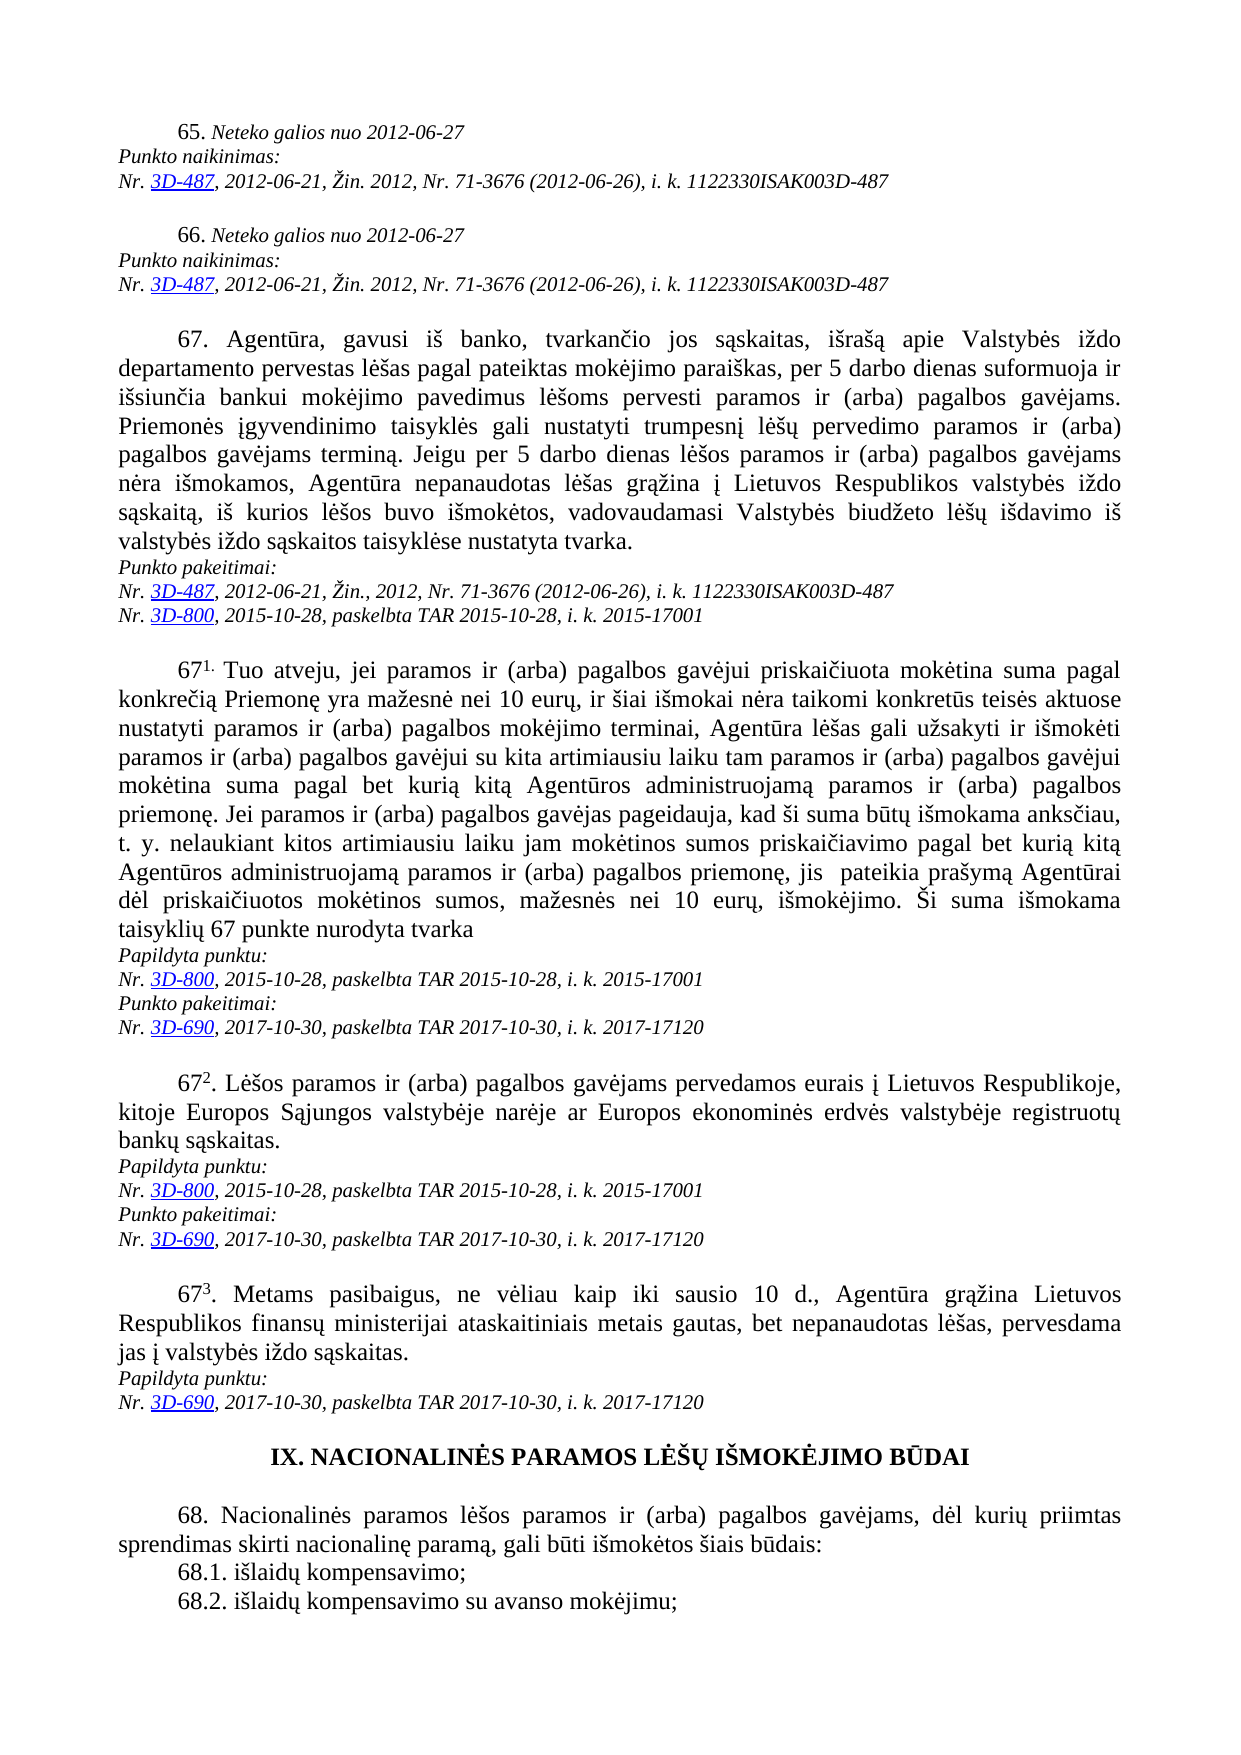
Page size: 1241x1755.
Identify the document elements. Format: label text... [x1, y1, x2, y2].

text Nr. 3D-690, 2017-10-30, paskelbta TAR 2017-10-30, i. k. 2017-17120 [118, 1389, 1122, 1414]
text 68. Nacionalinės paramos lėšos paramos ir (arba) pagalbos gavėjams, dėl kurių priimtas sprendimas skirti nacionalinę paramą, gali būti išmokėtos šiais būdais: [118, 1500, 1122, 1557]
text Punkto pakeitimai: [118, 1202, 1122, 1226]
text 673. Metams pasibaigus, ne vėliau kaip iki sausio 10 d., Agentūra grąžina Lietuvos Respublikos finansų ministerijai ataskaitiniais metais gautas, bet nepanaudotas lėšas, pervesdama jas į valstybės iždo sąskaitas. [118, 1279, 1122, 1366]
text Nr. 3D-690, 2017-10-30, paskelbta TAR 2017-10-30, i. k. 2017-17120 [118, 1226, 1122, 1251]
text 65. Neteko galios nuo 2012-06-27 [118, 118, 1122, 144]
text Papildyta punktu: [118, 1154, 1122, 1178]
text 68.2. išlaidų kompensavimo su avanso mokėjimu; [118, 1586, 1122, 1615]
text Nr. 3D-800, 2015-10-28, paskelbta TAR 2015-10-28, i. k. 2015-17001 [118, 603, 1122, 627]
text IX. NACIONALINĖS PARAMOS LĖŠŲ IŠMOKĖJIMO BŪDAI [118, 1442, 1122, 1471]
text Punkto naikinimas: [118, 144, 1122, 168]
text 672. Lėšos paramos ir (arba) pagalbos gavėjams pervedamos eurais į Lietuvos Respublikoje, kitoje Europos Sąjungos valstybėje narėje ar Europos ekonominės erdvės valstybėje registruotų bankų sąskaitas. [118, 1068, 1122, 1154]
text Nr. 3D-800, 2015-10-28, paskelbta TAR 2015-10-28, i. k. 2015-17001 [118, 1178, 1122, 1202]
text Nr. 3D-690, 2017-10-30, paskelbta TAR 2017-10-30, i. k. 2017-17120 [118, 1015, 1122, 1039]
text 68.1. išlaidų kompensavimo; [118, 1557, 1122, 1586]
text 66. Neteko galios nuo 2012-06-27 [118, 221, 1122, 248]
text Punkto pakeitimai: [118, 554, 1122, 579]
text Papildyta punktu: [118, 1366, 1122, 1389]
text 67. Agentūra, gavusi iš banko, tvarkančio jos sąskaitas, išrašą apie Valstybės iždo departamento pervestas lėšas pagal pateiktas mokėjimo paraiškas, per 5 darbo dienas suformuoja ir išsiunčia bankui mokėjimo pavedimus lėšoms pervesti paramos ir (arba) pagalbos gavėjams. Priemonės įgyvendinimo taisyklės gali nustatyti trumpesnį lėšų pervedimo paramos ir (arba) pagalbos gavėjams terminą. Jeigu per 5 darbo dienas lėšos paramos ir (arba) pagalbos gavėjams nėra išmokamos, Agentūra nepanaudotas lėšas grąžina į Lietuvos Respublikos valstybės iždo sąskaitą, iš kurios lėšos buvo išmokėtos, vadovaudamasi Valstybės biudžeto lėšų išdavimo iš valstybės iždo sąskaitos taisyklėse nustatyta tvarka. [118, 324, 1122, 554]
text Punkto naikinimas: [118, 248, 1122, 272]
text Nr. 3D-800, 2015-10-28, paskelbta TAR 2015-10-28, i. k. 2015-17001 [118, 967, 1122, 991]
text Papildyta punktu: [118, 943, 1122, 967]
text Nr. 3D-487, 2012-06-21, Žin. 2012, Nr. 71-3676 (2012-06-26), i. k. 1122330ISAK003D-487 [118, 272, 1122, 296]
text Punkto pakeitimai: [118, 991, 1122, 1015]
text 671. Tuo atveju, jei paramos ir (arba) pagalbos gavėjui priskaičiuota mokėtina suma pagal konkrečią Priemonę yra mažesnė nei 10 eurų, ir šiai išmokai nėra taikomi konkretūs teisės aktuose nustatyti paramos ir (arba) pagalbos mokėjimo terminai, Agentūra lėšas gali užsakyti ir išmokėti paramos ir (arba) pagalbos gavėjui su kita artimiausiu laiku tam paramos ir (arba) pagalbos gavėjui mokėtina suma pagal bet kurią kitą Agentūros administruojamą paramos ir (arba) pagalbos priemonę. Jei paramos ir (arba) pagalbos gavėjas pageidauja, kad ši suma būtų išmokama anksčiau, t. y. nelaukiant kitos artimiausiu laiku jam mokėtinos sumos priskaičiavimo pagal bet kurią kitą Agentūros administruojamą paramos ir (arba) pagalbos priemonę, jis pateikia prašymą Agentūrai dėl priskaičiuotos mokėtinos sumos, mažesnės nei 10 eurų, išmokėjimo. Ši suma išmokama taisyklių 67 punkte nurodyta tvarka [118, 656, 1122, 943]
text Nr. 3D-487, 2012-06-21, Žin. 2012, Nr. 71-3676 (2012-06-26), i. k. 1122330ISAK003D-487 [118, 168, 1122, 193]
text Nr. 3D-487, 2012-06-21, Žin., 2012, Nr. 71-3676 (2012-06-26), i. k. 1122330ISAK003D-487 [118, 579, 1122, 603]
